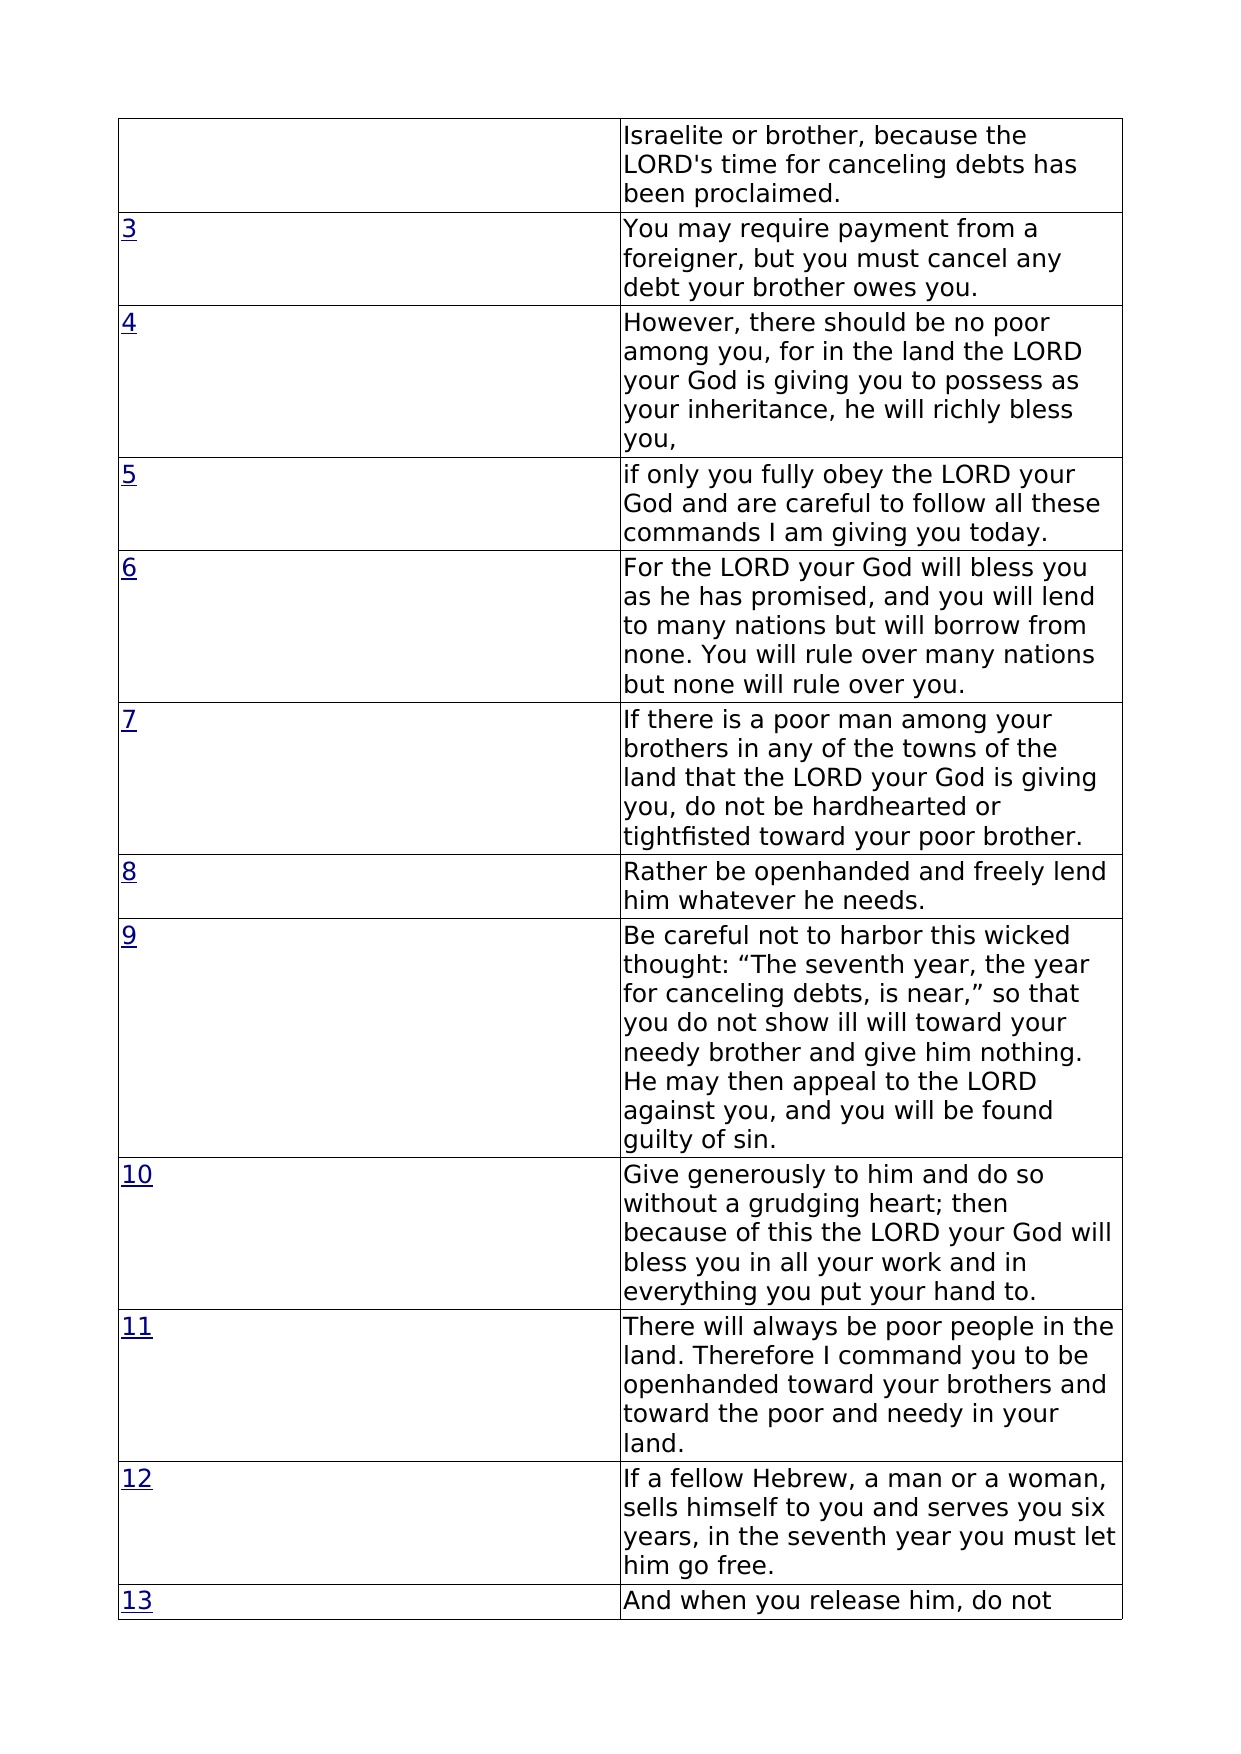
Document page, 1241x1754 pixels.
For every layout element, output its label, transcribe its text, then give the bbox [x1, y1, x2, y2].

table_cell Be careful not to harbor this wicked thought: “The seventh year, the year for canceling debts, is near,” so that you do not show ill will toward your needy brother and give him nothing. He may then appeal to the LORD against you, and you will be found guilty of sin. [621, 919, 1122, 1157]
table_cell Israelite or brother, because the LORD's time for canceling debts has been proclaimed. [621, 119, 1122, 212]
table_cell 10 [119, 1158, 620, 1309]
table_cell 3 [119, 213, 620, 305]
table_cell And when you release him, do not [621, 1585, 1122, 1618]
table_cell 4 [119, 306, 620, 457]
table_cell [119, 119, 620, 212]
table_cell 8 [119, 855, 620, 918]
table_cell 11 [119, 1310, 620, 1461]
table_cell For the LORD your God will bless you as he has promised, and you will lend to many nations but will borrow from none. You will rule over many nations but none will rule over you. [621, 551, 1122, 702]
table_cell 6 [119, 551, 620, 702]
table_cell 12 [119, 1462, 620, 1583]
table_cell Rather be openhanded and freely lend him whatever he needs. [621, 855, 1122, 918]
table_cell 13 [119, 1585, 620, 1618]
table_cell You may require payment from a foreigner, but you must cancel any debt your brother owes you. [621, 213, 1122, 305]
table_cell 7 [119, 703, 620, 854]
table_cell 9 [119, 919, 620, 1157]
table_cell if only you fully obey the LORD your God and are careful to follow all these commands I am giving you today. [621, 458, 1122, 550]
table_cell There will always be poor people in the land. Therefore I command you to be openhanded toward your brothers and toward the poor and needy in your land. [621, 1310, 1122, 1461]
table_cell Give generously to him and do so without a grudging heart; then because of this the LORD your God will bless you in all your work and in everything you put your hand to. [621, 1158, 1122, 1309]
table_cell If a fellow Hebrew, a man or a woman, sells himself to you and serves you six years, in the seventh year you must let him go free. [621, 1462, 1122, 1583]
table_cell 5 [119, 458, 620, 550]
table_cell If there is a poor man among your brothers in any of the towns of the land that the LORD your God is giving you, do not be hardhearted or tightfisted toward your poor brother. [621, 703, 1122, 854]
table_cell However, there should be no poor among you, for in the land the LORD your God is giving you to possess as your inheritance, he will richly bless you, [621, 306, 1122, 457]
